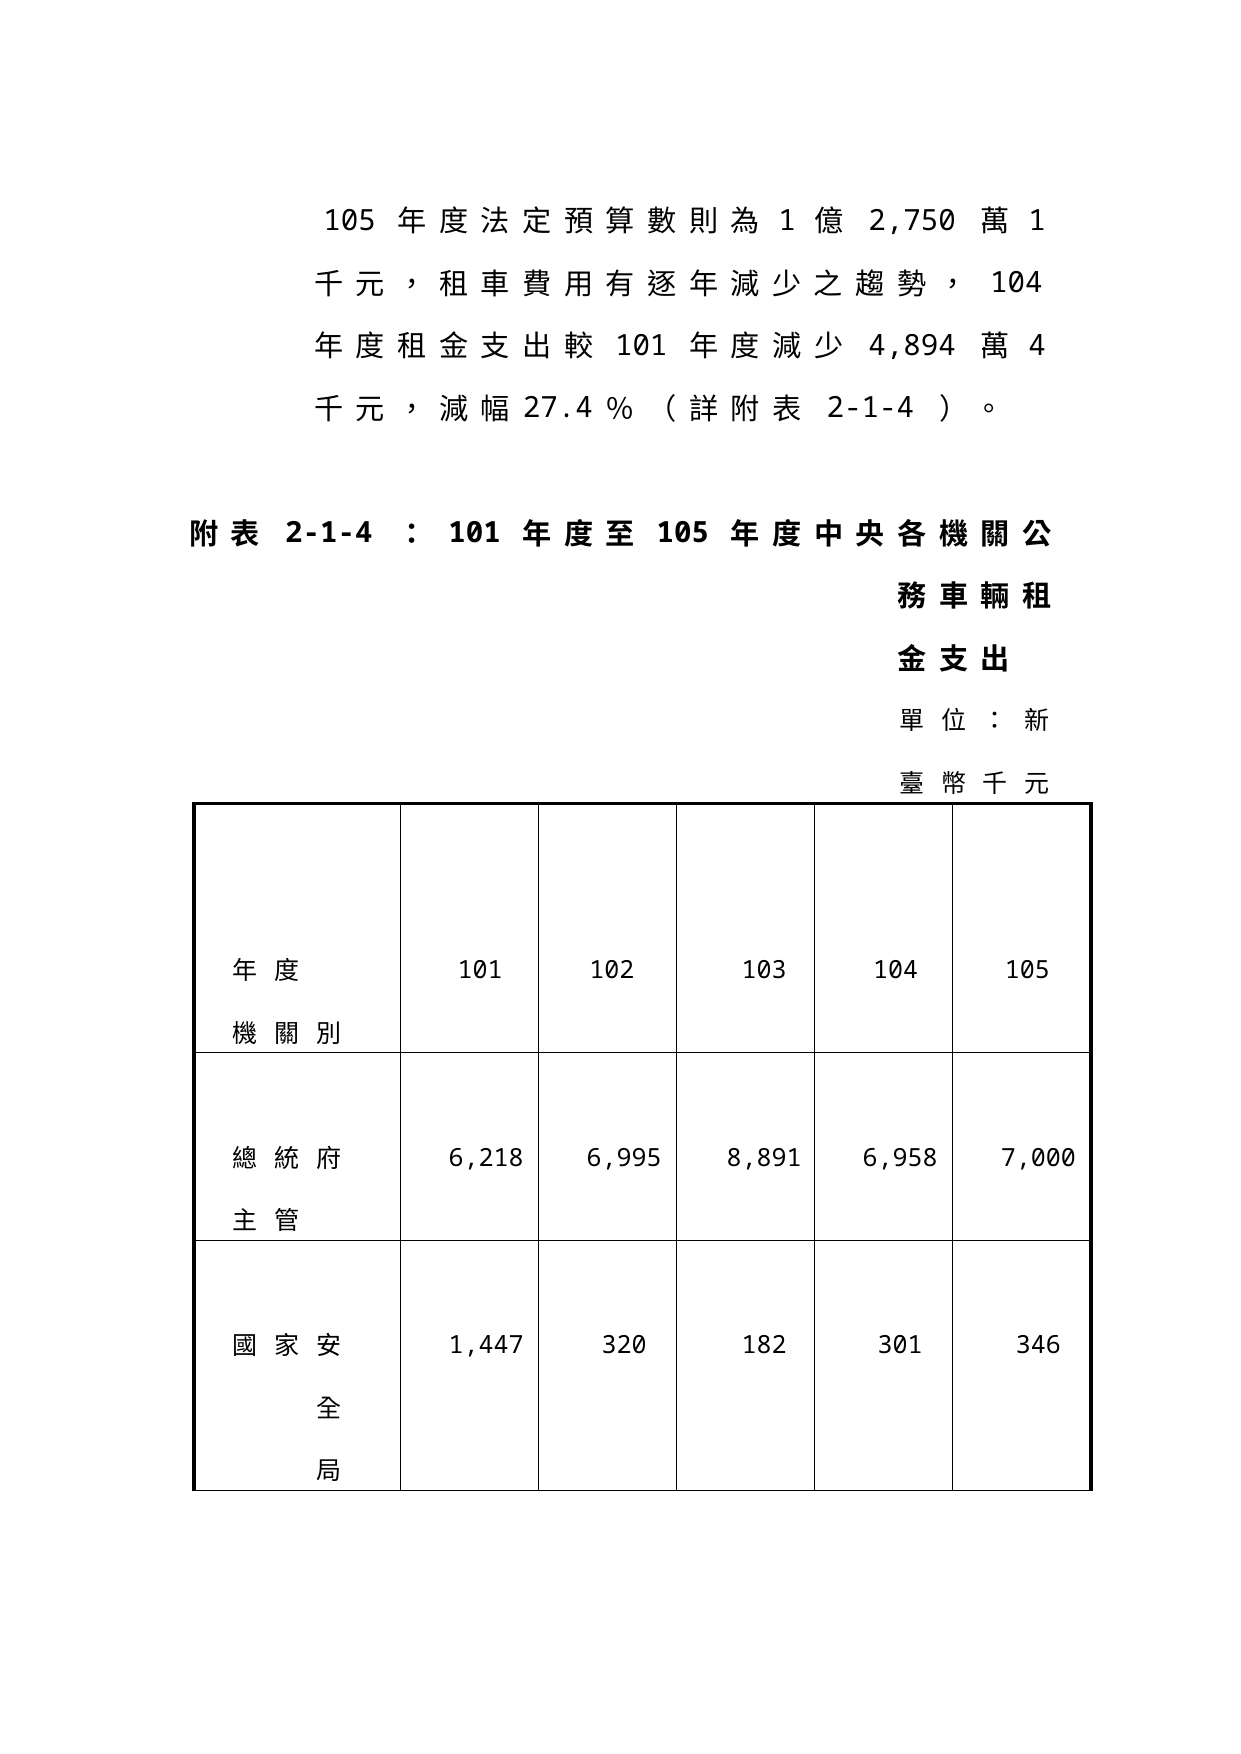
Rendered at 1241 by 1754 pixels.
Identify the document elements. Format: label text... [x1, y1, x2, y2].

text 承上所述，現行中央政府各機關租賃公務車輛係依據購置及租賃車輛要點之規定，鑑於各機關於該要點規範內，各依其業務需求而為不同型式車輛之租賃行為，導致租賃態樣多元化，且未有公開資訊可供檢視。經洽請中央各主管機關填報各年度實際辦理公務車輛租賃情形，由調查結果顯示， 101年度至104年度中央各機關租賃公務車輛之租金支出決算數分別為1億7,860萬8千元、1億4,480萬7千元、1億3,452萬元及1億2,966萬4千元，105年度法定預算數則為1億2,750萬1千元，租車費用有逐年減少之趨勢，104年度租金支出較101年度減少4,894萬4千元，減幅27.4％（詳附表2-1-4）。 [271, 177, 1058, 427]
table_cell 320 [539, 1241, 676, 1490]
table_header 101 [401, 805, 538, 1052]
table_cell 7,000 [953, 1053, 1089, 1240]
table_cell 6,958 [815, 1053, 952, 1240]
table_cell 301 [815, 1241, 952, 1490]
table_cell 總統府主管 [196, 1053, 400, 1240]
table_cell 1,447 [401, 1241, 538, 1490]
table_cell 182 [677, 1241, 814, 1490]
table_cell 8,891 [677, 1053, 814, 1240]
table_header 105 [953, 805, 1089, 1052]
table_header 102 [539, 805, 676, 1052]
table_cell 6,218 [401, 1053, 538, 1240]
table_header 103 [677, 805, 814, 1052]
table_header 104 [815, 805, 952, 1052]
table_cell 6,995 [539, 1053, 676, 1240]
table_header 年度 機關別 [196, 805, 400, 1052]
table_cell 346 [953, 1241, 1089, 1490]
text 附表2-1-4：101年度至105年度中央各機關公務車輛租金支出 單位：新臺幣千元 [183, 490, 1072, 802]
table_cell 國家安全局 [196, 1241, 400, 1490]
